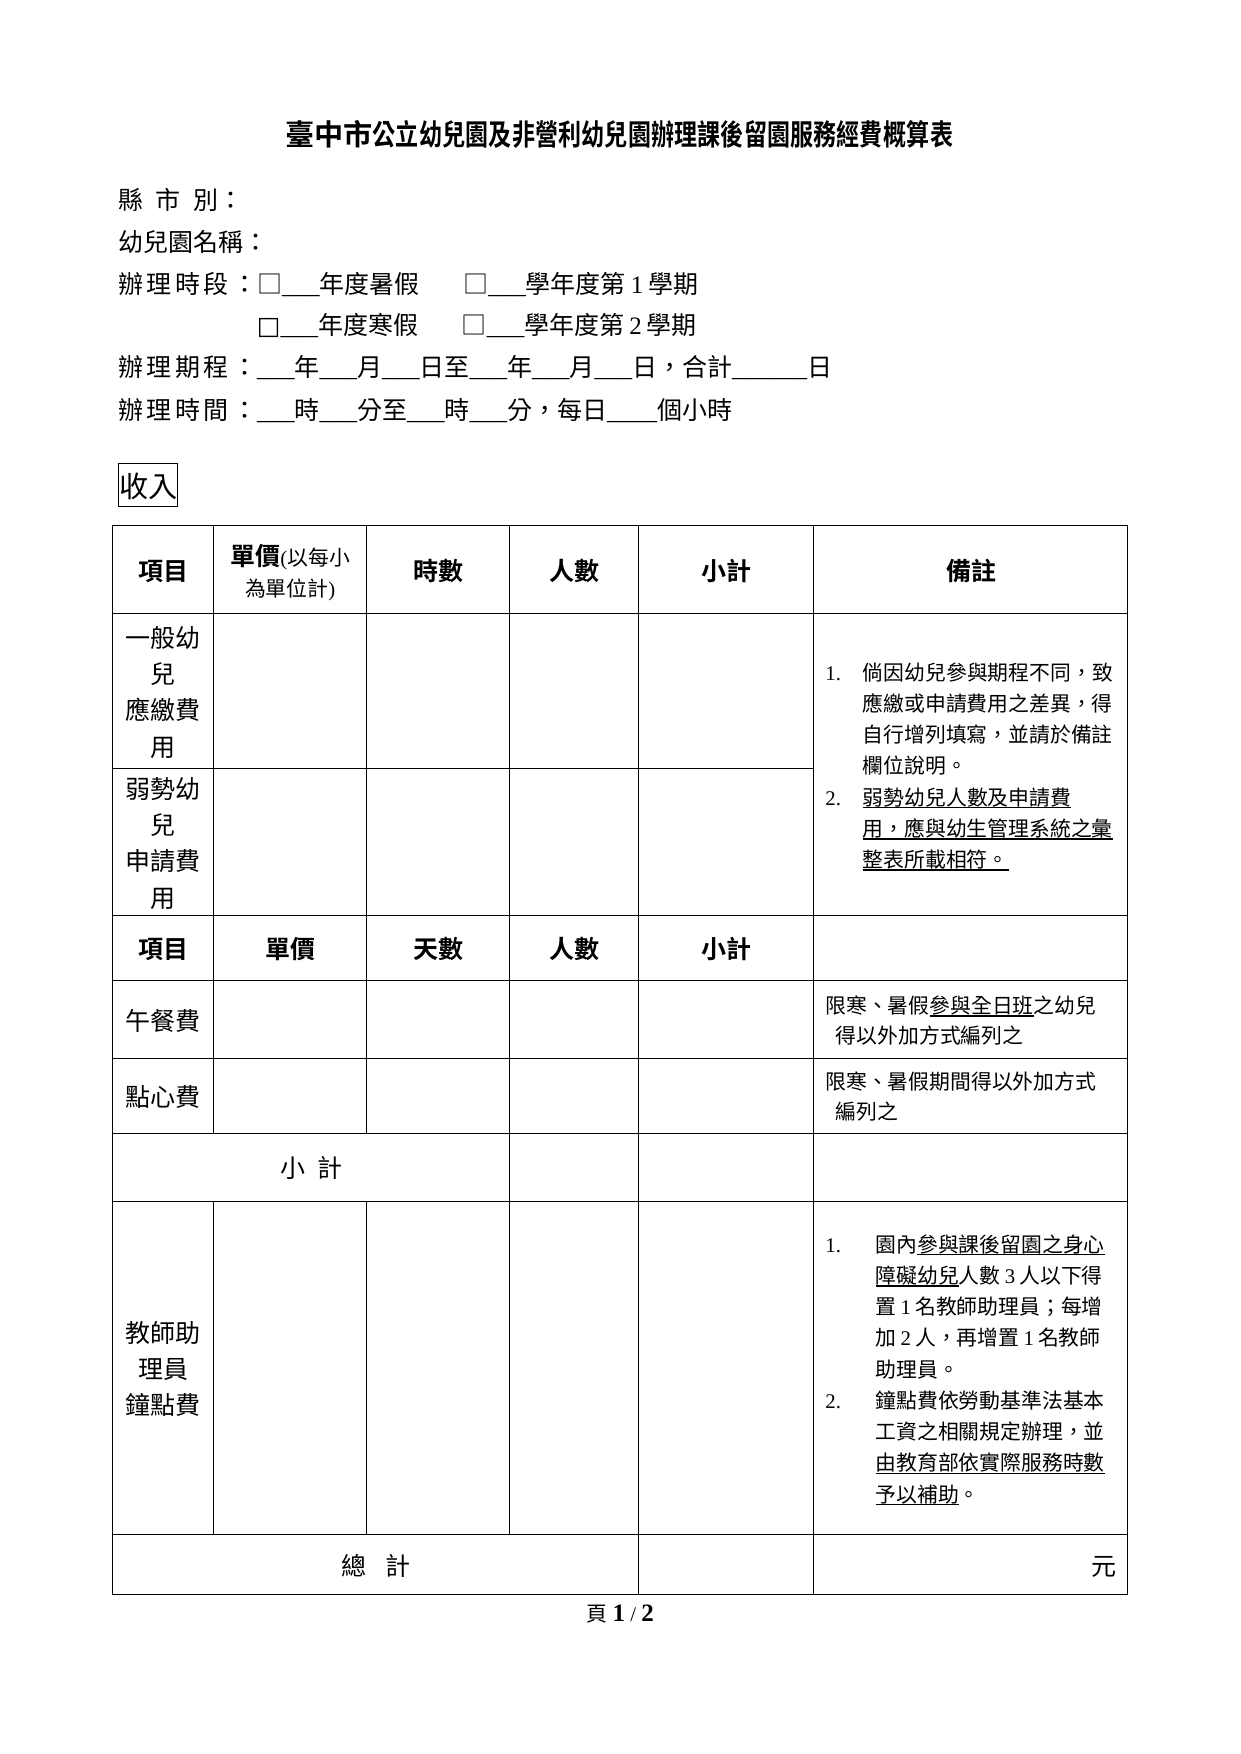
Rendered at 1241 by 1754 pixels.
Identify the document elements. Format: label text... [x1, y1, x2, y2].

table_cell [639, 769, 813, 915]
text □___年度寒假 □___學年度第2學期 [118, 301, 1122, 343]
table_cell 元 [814, 1535, 1127, 1594]
table_cell [214, 614, 366, 767]
text 幼兒園名稱： [118, 218, 1122, 260]
table_cell 小 計 [113, 1134, 509, 1201]
table_cell 弱勢幼兒 申請費用 [113, 769, 213, 915]
table_cell 園內參與課後留園之身心障礙幼兒人數3人以下得置1名教師助理員；每增加2人，再增置1名教師助理員。 鐘點費依勞動基準法基本工資之相關規定辦理，並由教育部依實際服務時數予以補助。 [814, 1202, 1127, 1533]
table_cell 項目 [113, 916, 213, 980]
table_header 小計 [639, 526, 813, 613]
table_cell [639, 1535, 813, 1594]
table_cell [510, 981, 638, 1057]
table_cell 一般幼兒 應繳費用 [113, 614, 213, 767]
table_header 人數 [510, 526, 638, 613]
table_cell 天數 [367, 916, 509, 980]
table_cell [510, 1134, 638, 1201]
table_cell 小計 [639, 916, 813, 980]
table_cell [367, 1202, 509, 1533]
table_cell [214, 1202, 366, 1533]
table_header 單價(以每小為單位計) [214, 526, 366, 613]
table_cell [639, 614, 813, 767]
text 收入 [119, 464, 177, 506]
table_cell [814, 1134, 1127, 1201]
table_cell [510, 1202, 638, 1533]
table_cell 人數 [510, 916, 638, 980]
table_cell [214, 769, 366, 915]
table_cell [510, 614, 638, 767]
table_cell 倘因幼兒參與期程不同，致應繳或申請費用之差異，得自行增列填寫，並請於備註欄位說明。 弱勢幼兒人數及申請費 用，應與幼生管理系統之彙整表所載相符。 [814, 614, 1127, 915]
table_cell 總 計 [113, 1535, 638, 1594]
text 縣 市 別： [118, 176, 1122, 218]
table_cell 單價 [214, 916, 366, 980]
table_cell [367, 614, 509, 767]
table_cell 午餐費 [113, 981, 213, 1057]
table_cell [367, 981, 509, 1057]
table_cell 教師助理員 鐘點費 [113, 1202, 213, 1533]
table_cell [214, 981, 366, 1057]
table_cell 限寒、暑假參與全日班之幼兒 得以外加方式編列之 [814, 981, 1127, 1057]
table_cell 限寒、暑假期間得以外加方式 編列之 [814, 1059, 1127, 1132]
text 辦理時段：□___年度暑假 □___學年度第1學期 [118, 260, 1122, 301]
table_header 項目 [113, 526, 213, 613]
table_cell 點心費 [113, 1059, 213, 1132]
text 辦理期程：___年___月___日至___年___月___日，合計______日 [118, 343, 1122, 385]
table_cell [367, 769, 509, 915]
table_cell [510, 1059, 638, 1132]
text 臺中市公立幼兒園及非營利幼兒園辦理課後留園服務經費概算表 [118, 111, 1122, 154]
table_cell [639, 1202, 813, 1533]
table_cell [814, 916, 1127, 980]
table_cell [639, 1134, 813, 1201]
text 辦理時間：___時___分至___時___分，每日____個小時 [118, 391, 1122, 427]
text [178, 463, 1122, 507]
table_cell [510, 769, 638, 915]
table_cell [214, 1059, 366, 1132]
table_header 備註 [814, 526, 1127, 613]
table_cell [639, 981, 813, 1057]
table_header 時數 [367, 526, 509, 613]
table_cell [367, 1059, 509, 1132]
table_cell [639, 1059, 813, 1132]
